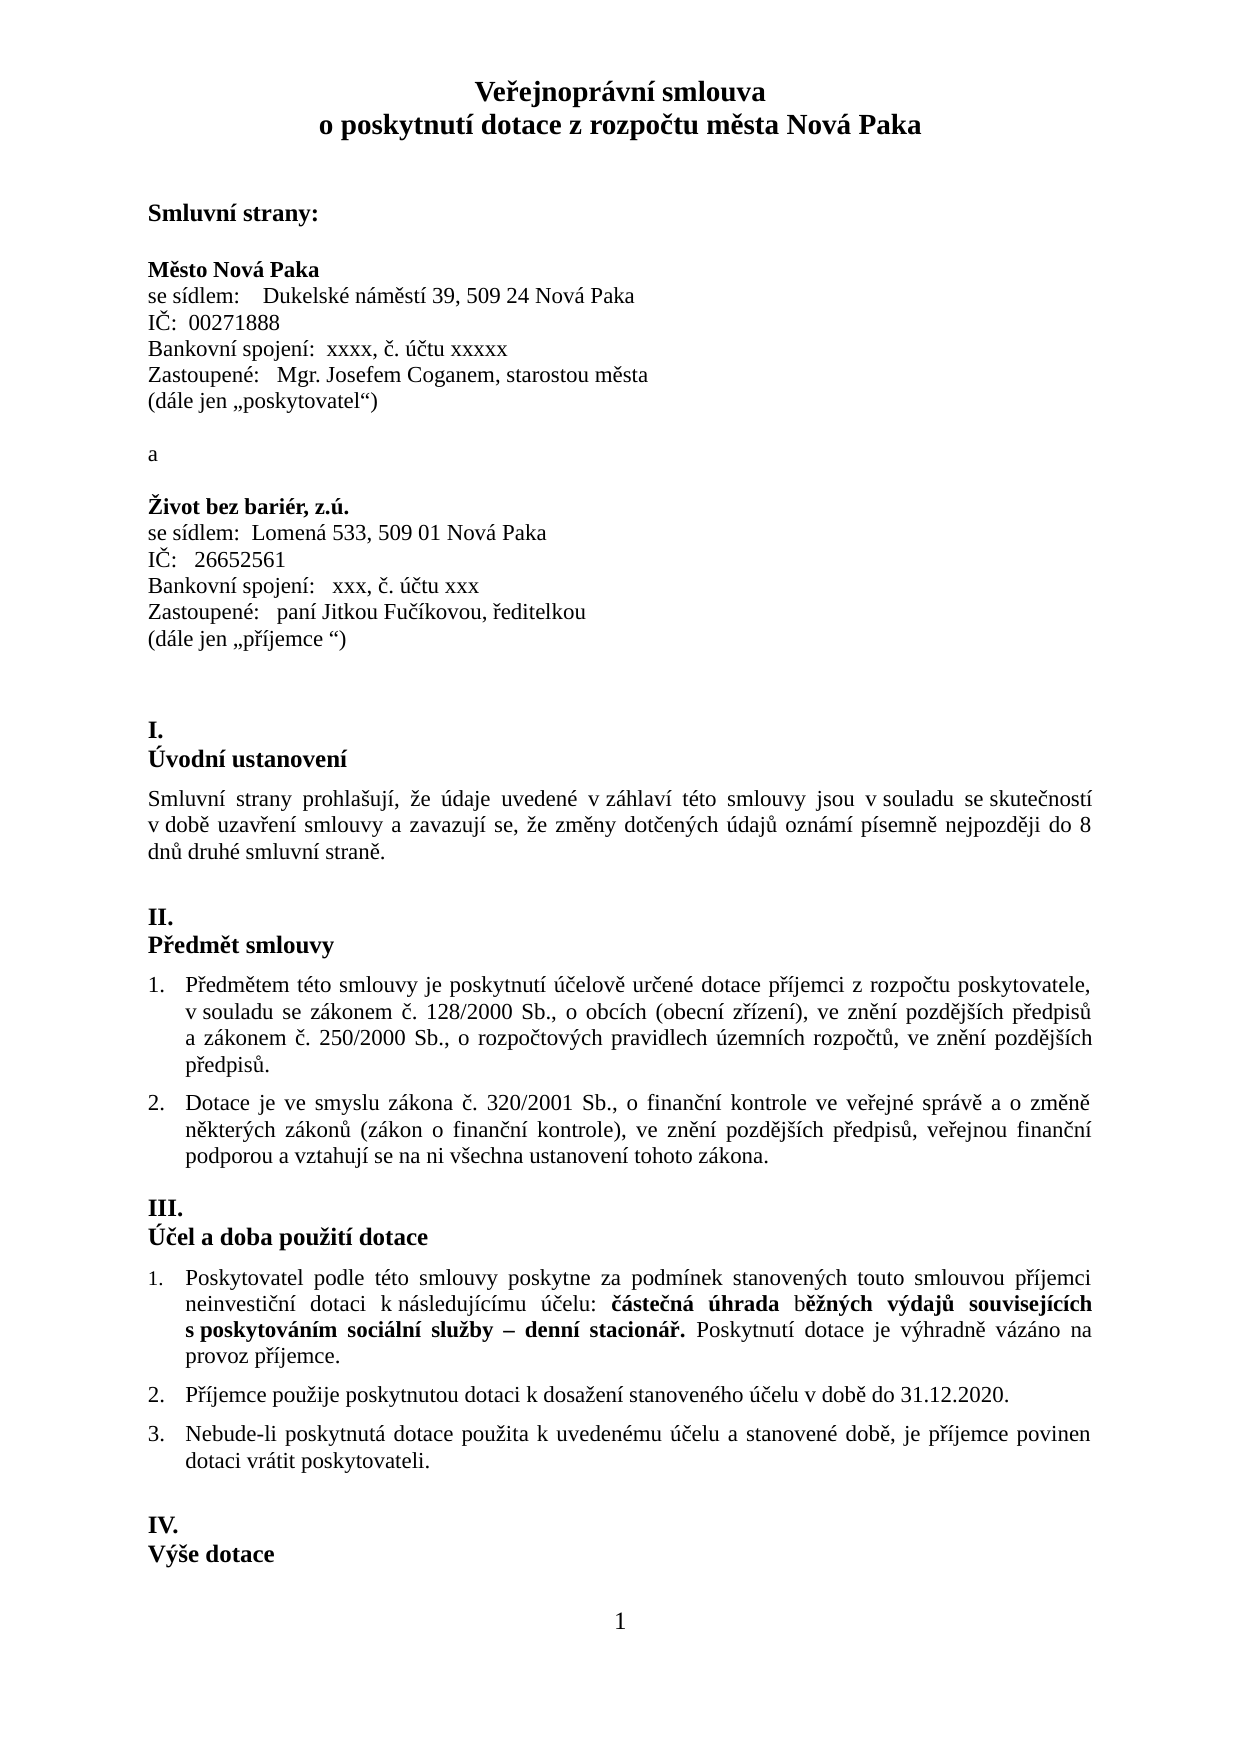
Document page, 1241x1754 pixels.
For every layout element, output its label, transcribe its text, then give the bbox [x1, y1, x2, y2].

text Zastoupené: paní Jitkou Fučíkovou, ředitelkou [148, 598, 1093, 625]
text Úvodní ustanovení [148, 744, 1093, 772]
text a [148, 440, 1093, 467]
text III. [148, 1193, 1093, 1222]
text (dále jen „příjemce “) [148, 625, 1093, 651]
text Smluvní strany: [148, 198, 1093, 227]
list Poskytovatel podle této smlouvy poskytne za podmínek stanovených touto smlouvou příjemci neinvestiční dotaci k následujícímu účelu: částečná úhrada běžných výdajů souvisejících s poskytováním sociální služby – denní stacionář. Poskytnutí dotace je výhradně vázáno na provoz příjemce. [148, 1263, 1093, 1369]
text I. [148, 715, 1093, 744]
text Výše dotace [148, 1539, 1093, 1568]
text Život bez bariér, z.ú. [148, 493, 1093, 519]
list Dotace je ve smyslu zákona č. 320/2001 Sb., o finanční kontrole ve veřejné správě a o změně některých zákonů (zákon o finanční kontrole), ve znění pozdějších předpisů, veřejnou finanční podporou a vztahují se na ni všechna ustanovení tohoto zákona. [148, 1089, 1093, 1168]
text (dále jen „poskytovatel“) [148, 388, 1093, 414]
list Předmětem této smlouvy je poskytnutí účelově určené dotace příjemci z rozpočtu poskytovatele, v souladu se zákonem č. 128/2000 Sb., o obcích (obecní zřízení), ve znění pozdějších předpisů a zákonem č. 250/2000 Sb., o rozpočtových pravidlech územních rozpočtů, ve znění pozdějších předpisů. [148, 972, 1093, 1077]
text IV. [148, 1511, 1093, 1539]
text se sídlem: Lomená 533, 509 01 Nová Paka [148, 519, 1093, 546]
text Zastoupené: Mgr. Josefem Coganem, starostou města [148, 361, 1093, 388]
list Nebude-li poskytnutá dotace použita k uvedenému účelu a stanovené době, je příjemce povinen dotaci vrátit poskytovateli. [148, 1420, 1093, 1473]
text Veřejnoprávní smlouva [148, 74, 1093, 107]
text Bankovní spojení: xxx, č. účtu xxx [148, 572, 1093, 598]
text o poskytnutí dotace z rozpočtu města Nová Paka [148, 107, 1093, 141]
text Město Nová Paka [148, 256, 1093, 282]
text IČ: 00271888 [148, 308, 1093, 335]
text Smluvní strany prohlašují, že údaje uvedené v záhlaví této smlouvy jsou v souladu se skutečností v době uzavření smlouvy a zavazují se, že změny dotčených údajů oznámí písemně nejpozději do 8 dnů druhé smluvní straně. [148, 785, 1093, 864]
text II. [148, 902, 1093, 930]
text IČ: 26652561 [148, 546, 1093, 572]
list Příjemce použije poskytnutou dotaci k dosažení stanoveného účelu v době do 31.12.2020. [148, 1381, 1093, 1408]
text se sídlem: Dukelské náměstí 39, 509 24 Nová Paka [148, 282, 1093, 308]
text Účel a doba použití dotace [148, 1222, 1093, 1251]
text Bankovní spojení: xxxx, č. účtu xxxxx [148, 335, 1093, 361]
text Předmět smlouvy [148, 930, 1093, 959]
